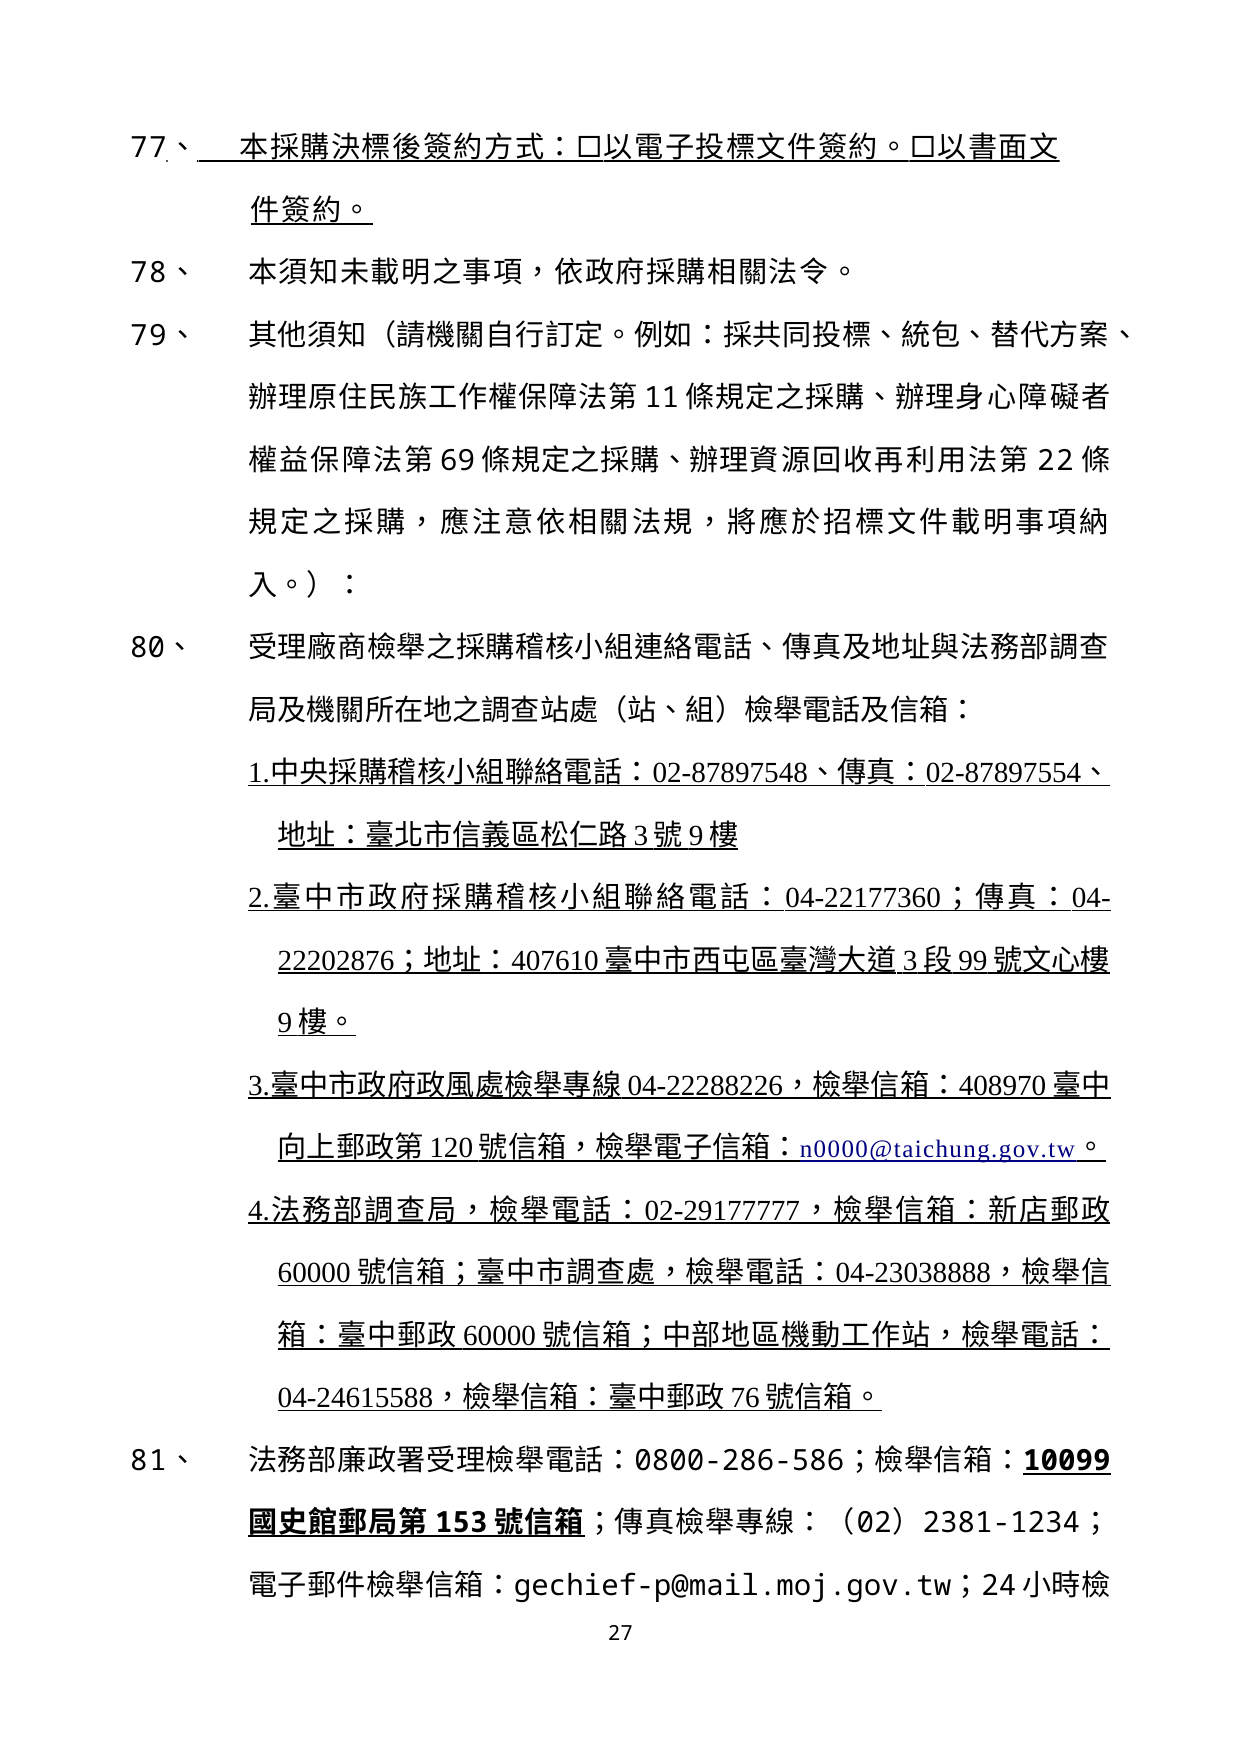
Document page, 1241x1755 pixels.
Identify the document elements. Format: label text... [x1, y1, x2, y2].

list 本採購決標後簽約方式：以電子投標文件簽約。以書面文 件簽約。 [130, 103, 1110, 228]
text 向上郵政第120號信箱，檢舉電子信箱：n0000@taichung.gov.tw。 [248, 1099, 1110, 1166]
text 1.中央採購稽核小組聯絡電話：02-87897548、傳真：02-87897554、 [248, 728, 1110, 785]
text 60000號信箱；臺中市調查處，檢舉電話：04-23038888，檢舉信箱：臺中郵政60000號信箱；中部地區機動工作站，檢舉電話：04-24615588，檢舉信箱：臺中郵政76號信箱。 [248, 1224, 1110, 1416]
list 本須知未載明之事項，依政府採購相關法令。 [130, 228, 1110, 291]
list 其他須知（請機關自行訂定。例如：採共同投標、統包、替代方案、辦理原住民族工作權保障法第11條規定之採購、辦理身心障礙者權益保障法第69條規定之採購、辦理資源回收再利用法第22條規定之採購，應注意依相關法規，將應於招標文件載明事項納入。）： [130, 291, 1110, 603]
text 2.臺中市政府採購稽核小組聯絡電話：04-22177360；傳真：04-22202876；地址：407610臺中市西屯區臺灣大道3段99號文心樓9樓。 [248, 853, 1110, 1041]
text 3.臺中市政府政風處檢舉專線04-22288226，檢舉信箱：408970臺中 [248, 1041, 1110, 1097]
text 4.法務部調查局，檢舉電話：02-29177777，檢舉信箱：新店郵政 [248, 1166, 1110, 1222]
list 受理廠商檢舉之採購稽核小組連絡電話、傳真及地址與法務部調查局及機關所在地之調查站處（站、組）檢舉電話及信箱： [130, 603, 1110, 728]
text 地址：臺北市信義區松仁路3號9樓 [248, 786, 1110, 853]
list 法務部廉政署受理檢舉電話：0800-286-586；檢舉信箱：10099國史館郵局第153號信箱；傳真檢舉專線：（02）2381-1234；電子郵件檢舉信箱：gechief-p@mail.moj.gov.tw；24小時檢 [130, 1416, 1110, 1603]
